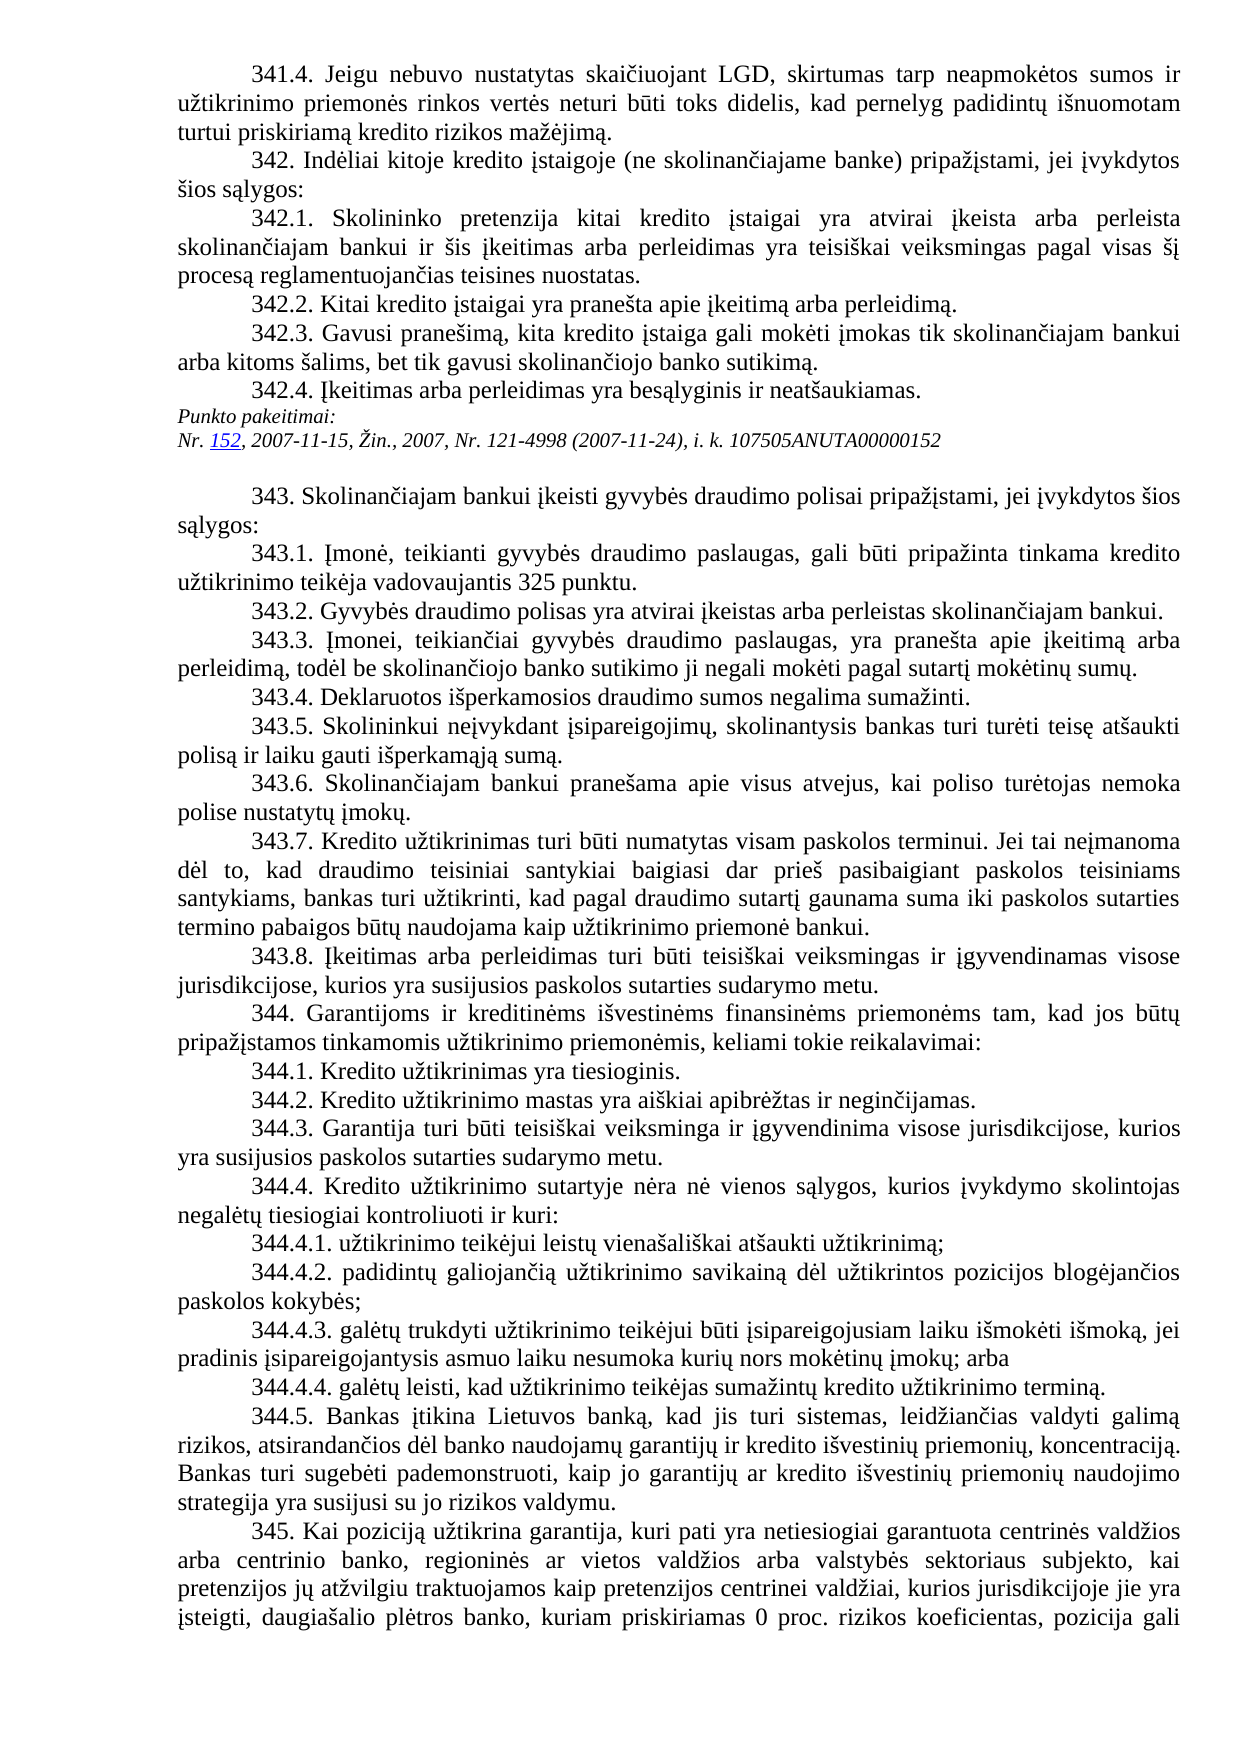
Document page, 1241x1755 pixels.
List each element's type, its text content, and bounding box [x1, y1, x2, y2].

text 344.4.2. padidintų galiojančią užtikrinimo savikainą dėl užtikrintos pozicijos blogėjančios paskolos kokybės; [177, 1257, 1181, 1315]
text 343.5. Skolininkui neįvykdant įsipareigojimų, skolinantysis bankas turi turėti teisę atšaukti polisą ir laiku gauti išperkamąją sumą. [177, 711, 1181, 768]
text 344. Garantijoms ir kreditinėms išvestinėms finansinėms priemonėms tam, kad jos būtų pripažįstamos tinkamomis užtikrinimo priemonėmis, keliami tokie reikalavimai: [177, 998, 1181, 1056]
text 343. Skolinančiajam bankui įkeisti gyvybės draudimo polisai pripažįstami, jei įvykdytos šios sąlygos: [177, 481, 1181, 538]
text 342.1. Skolininko pretenzija kitai kredito įstaigai yra atvirai įkeista arba perleista skolinančiajam bankui ir šis įkeitimas arba perleidimas yra teisiškai veiksmingas pagal visas šį procesą reglamentuojančias teisines nuostatas. [177, 203, 1181, 289]
text 344.5. Bankas įtikina Lietuvos banką, kad jis turi sistemas, leidžiančias valdyti galimą rizikos, atsirandančios dėl banko naudojamų garantijų ir kredito išvestinių priemonių, koncentraciją. Bankas turi sugebėti pademonstruoti, kaip jo garantijų ar kredito išvestinių priemonių naudojimo strategija yra susijusi su jo rizikos valdymu. [177, 1401, 1181, 1516]
text 341.4. Jeigu nebuvo nustatytas skaičiuojant LGD, skirtumas tarp neapmokėtos sumos ir užtikrinimo priemonės rinkos vertės neturi būti toks didelis, kad pernelyg padidintų išnuomotam turtui priskiriamą kredito rizikos mažėjimą. [177, 59, 1181, 145]
text 343.8. Įkeitimas arba perleidimas turi būti teisiškai veiksmingas ir įgyvendinamas visose jurisdikcijose, kurios yra susijusios paskolos sutarties sudarymo metu. [177, 941, 1181, 998]
text 343.6. Skolinančiajam bankui pranešama apie visus atvejus, kai poliso turėtojas nemoka polise nustatytų įmokų. [177, 768, 1181, 826]
text 343.1. Įmonė, teikianti gyvybės draudimo paslaugas, gali būti pripažinta tinkama kredito užtikrinimo teikėja vadovaujantis 325 punktu. [177, 538, 1181, 596]
text 342.4. Įkeitimas arba perleidimas yra besąlyginis ir neatšaukiamas. [177, 375, 1181, 404]
text 345. Kai poziciją užtikrina garantija, kuri pati yra netiesiogiai garantuota centrinės valdžios arba centrinio banko, regioninės ar vietos valdžios arba valstybės sektoriaus subjekto, kai pretenzijos jų atžvilgiu traktuojamos kaip pretenzijos centrinei valdžiai, kurios jurisdikcijoje jie yra įsteigti, daugiašalio plėtros banko, kuriam priskiriamas 0 proc. rizikos koeficientas, pozicija gali [177, 1516, 1181, 1631]
text 343.7. Kredito užtikrinimas turi būti numatytas visam paskolos terminui. Jei tai neįmanoma dėl to, kad draudimo teisiniai santykiai baigiasi dar prieš pasibaigiant paskolos teisiniams santykiams, bankas turi užtikrinti, kad pagal draudimo sutartį gaunama suma iki paskolos sutarties termino pabaigos būtų naudojama kaip užtikrinimo priemonė bankui. [177, 826, 1181, 941]
text Punkto pakeitimai: [177, 404, 1181, 428]
text 344.4.4. galėtų leisti, kad užtikrinimo teikėjas sumažintų kredito užtikrinimo terminą. [177, 1372, 1181, 1401]
text 344.1. Kredito užtikrinimas yra tiesioginis. [177, 1056, 1181, 1085]
text 342. Indėliai kitoje kredito įstaigoje (ne skolinančiajame banke) pripažįstami, jei įvykdytos šios sąlygos: [177, 145, 1181, 203]
text 344.2. Kredito užtikrinimo mastas yra aiškiai apibrėžtas ir neginčijamas. [177, 1085, 1181, 1113]
text 343.2. Gyvybės draudimo polisas yra atvirai įkeistas arba perleistas skolinančiajam bankui. [177, 596, 1181, 625]
text 343.4. Deklaruotos išperkamosios draudimo sumos negalima sumažinti. [177, 682, 1181, 711]
text 343.3. Įmonei, teikiančiai gyvybės draudimo paslaugas, yra pranešta apie įkeitimą arba perleidimą, todėl be skolinančiojo banko sutikimo ji negali mokėti pagal sutartį mokėtinų sumų. [177, 625, 1181, 682]
text 344.4. Kredito užtikrinimo sutartyje nėra nė vienos sąlygos, kurios įvykdymo skolintojas negalėtų tiesiogiai kontroliuoti ir kuri: [177, 1171, 1181, 1228]
text 344.3. Garantija turi būti teisiškai veiksminga ir įgyvendinima visose jurisdikcijose, kurios yra susijusios paskolos sutarties sudarymo metu. [177, 1113, 1181, 1171]
text 344.4.1. užtikrinimo teikėjui leistų vienašališkai atšaukti užtikrinimą; [177, 1228, 1181, 1257]
text Nr. 152, 2007-11-15, Žin., 2007, Nr. 121-4998 (2007-11-24), i. k. 107505ANUTA00000152 [177, 428, 1181, 452]
text 344.4.3. galėtų trukdyti užtikrinimo teikėjui būti įsipareigojusiam laiku išmokėti išmoką, jei pradinis įsipareigojantysis asmuo laiku nesumoka kurių nors mokėtinų įmokų; arba [177, 1315, 1181, 1372]
text 342.2. Kitai kredito įstaigai yra pranešta apie įkeitimą arba perleidimą. [177, 289, 1181, 318]
text 342.3. Gavusi pranešimą, kita kredito įstaiga gali mokėti įmokas tik skolinančiajam bankui arba kitoms šalims, bet tik gavusi skolinančiojo banko sutikimą. [177, 318, 1181, 375]
